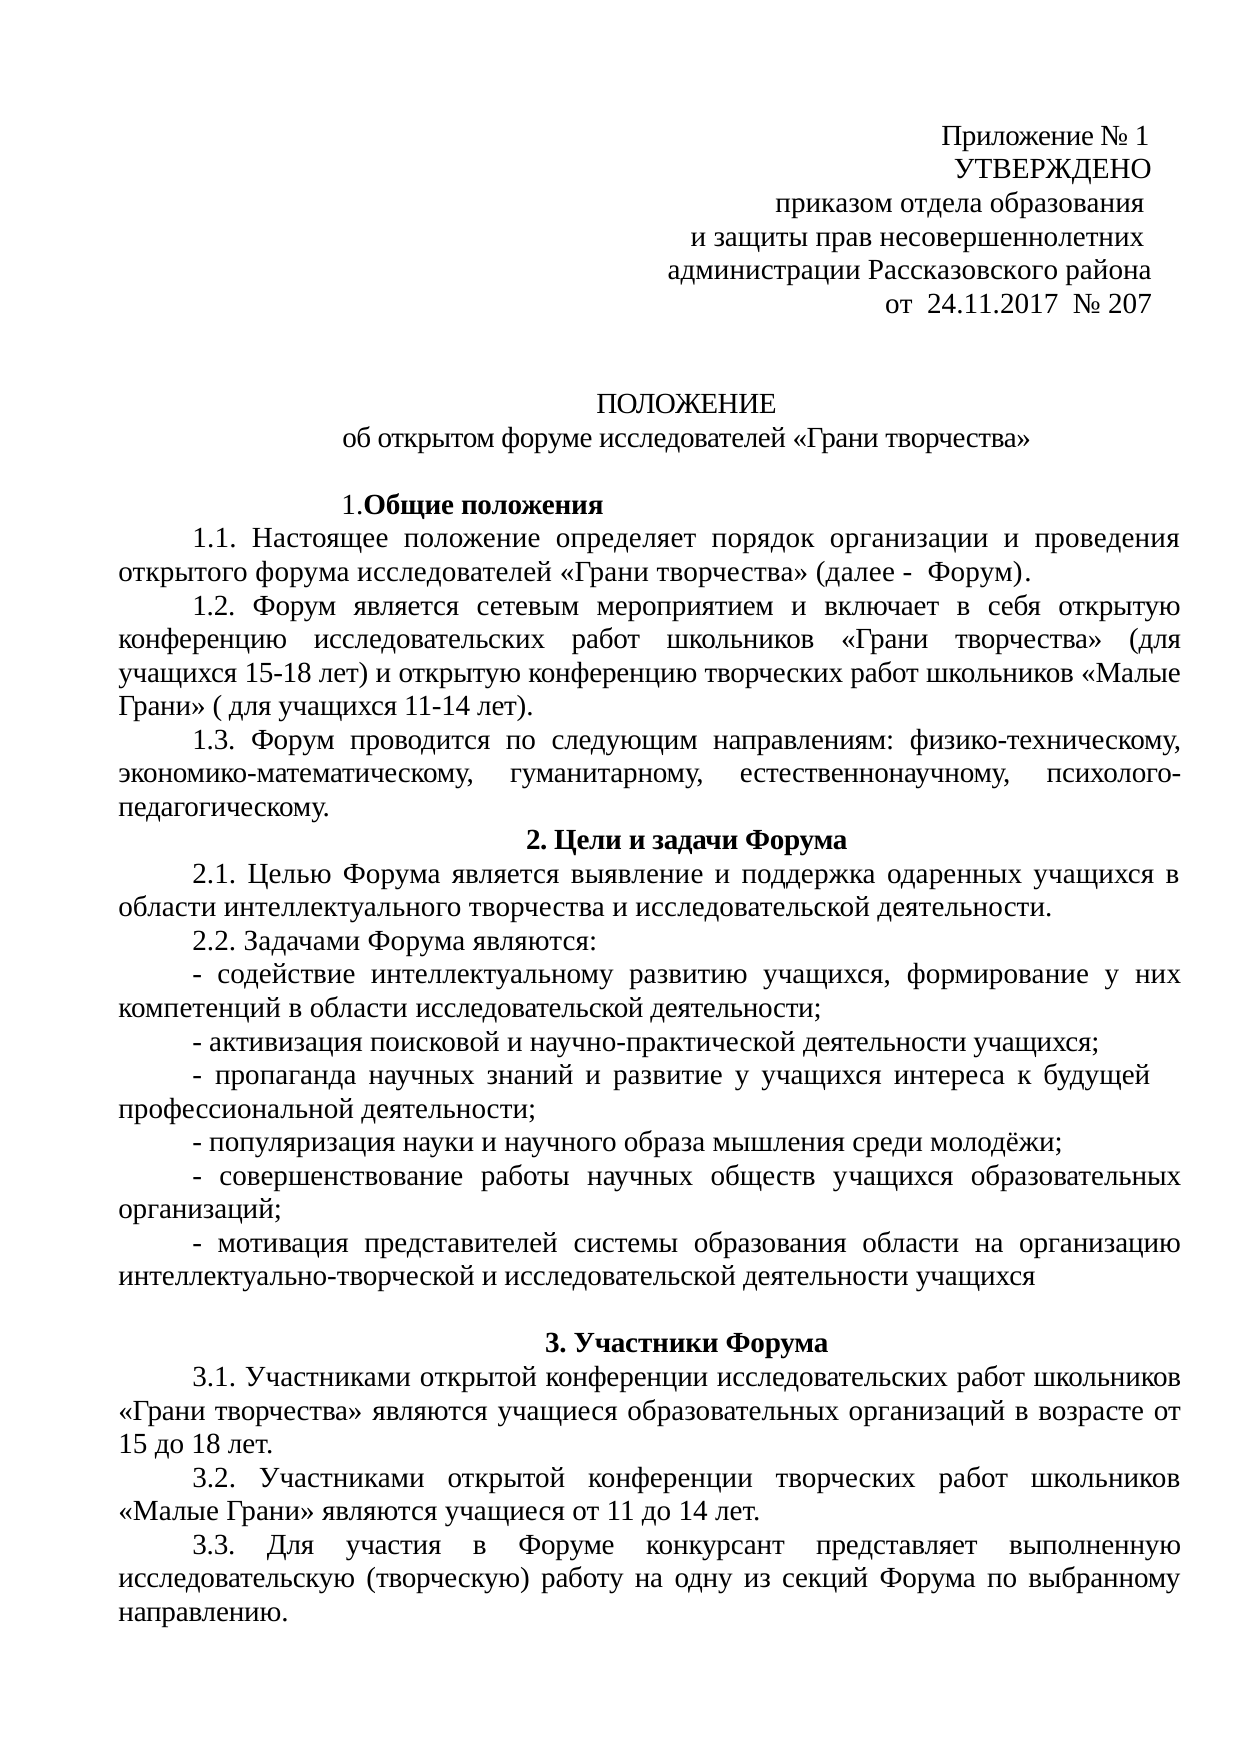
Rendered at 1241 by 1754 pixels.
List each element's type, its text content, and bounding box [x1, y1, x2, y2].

text 2.1. Целью Форума является выявление и поддержка одаренных учащихся в области интеллектуального творчества и исследовательской деятельности. [118, 856, 1181, 923]
text - пропаганда научных знаний и развитие у учащихся интереса к будущей профессиональной деятельности; [118, 1057, 1152, 1124]
text - активизация поисковой и научно-практической деятельности учащихся; [118, 1024, 1181, 1057]
text - содействие интеллектуальному развитию учащихся, формирование у них компетенций в области исследовательской деятельности; [118, 957, 1181, 1024]
text ПОЛОЖЕНИЕ [118, 386, 1181, 420]
text - совершенствование работы научных обществ учащихся образовательных организаций; [118, 1158, 1181, 1225]
list Общие положения [229, 487, 1181, 521]
text приказом отдела образования [118, 185, 1152, 219]
text УТВЕРЖДЕНО [118, 152, 1152, 185]
text 3.2. Участниками открытой конференции творческих работ школьников «Малые Грани» являются учащиеся от 11 до 14 лет. [118, 1460, 1181, 1527]
text - мотивация представителей системы образования области на организацию интеллектуально-творческой и исследовательской деятельности учащихся [118, 1225, 1181, 1292]
text 1.2. Форум является сетевым мероприятием и включает в себя открытую конференцию исследовательских работ школьников «Грани творчества» (для учащихся 15-18 лет) и открытую конференцию творческих работ школьников «Малые Грани» ( для учащихся 11-14 лет). [118, 588, 1181, 722]
text администрации Рассказовского района [118, 252, 1152, 286]
text 2. Цели и задачи Форума [118, 822, 1181, 856]
text 3.3. Для участия в Форуме конкурсант представляет выполненную исследовательскую (творческую) работу на одну из секций Форума по выбранному направлению. [118, 1527, 1181, 1627]
text 3.1. Участниками открытой конференции исследовательских работ школьников «Грани творчества» являются учащиеся образовательных организаций в возрасте от 15 до 18 лет. [118, 1359, 1181, 1460]
text об открытом форуме исследователей «Грани творчества» [118, 420, 1181, 453]
text 1.3. Форум проводится по следующим направлениям: физико-техническому, экономико-математическому, гуманитарному, естественнонаучному, психолого-педагогическому. [118, 722, 1181, 822]
text 3. Участники Форума [118, 1326, 1181, 1359]
text от 24.11.2017 № 207 [118, 286, 1152, 319]
text Приложение № 1 [118, 118, 1152, 152]
text и защиты прав несовершеннолетних [118, 219, 1152, 252]
text - популяризация науки и научного образа мышления среди молодёжи; [118, 1124, 1152, 1158]
text 1.1. Настоящее положение определяет порядок организации и проведения открытого форума исследователей «Грани творчества» (далее - Форум). [118, 521, 1181, 588]
text 2.2. Задачами Форума являются: [118, 923, 1181, 957]
